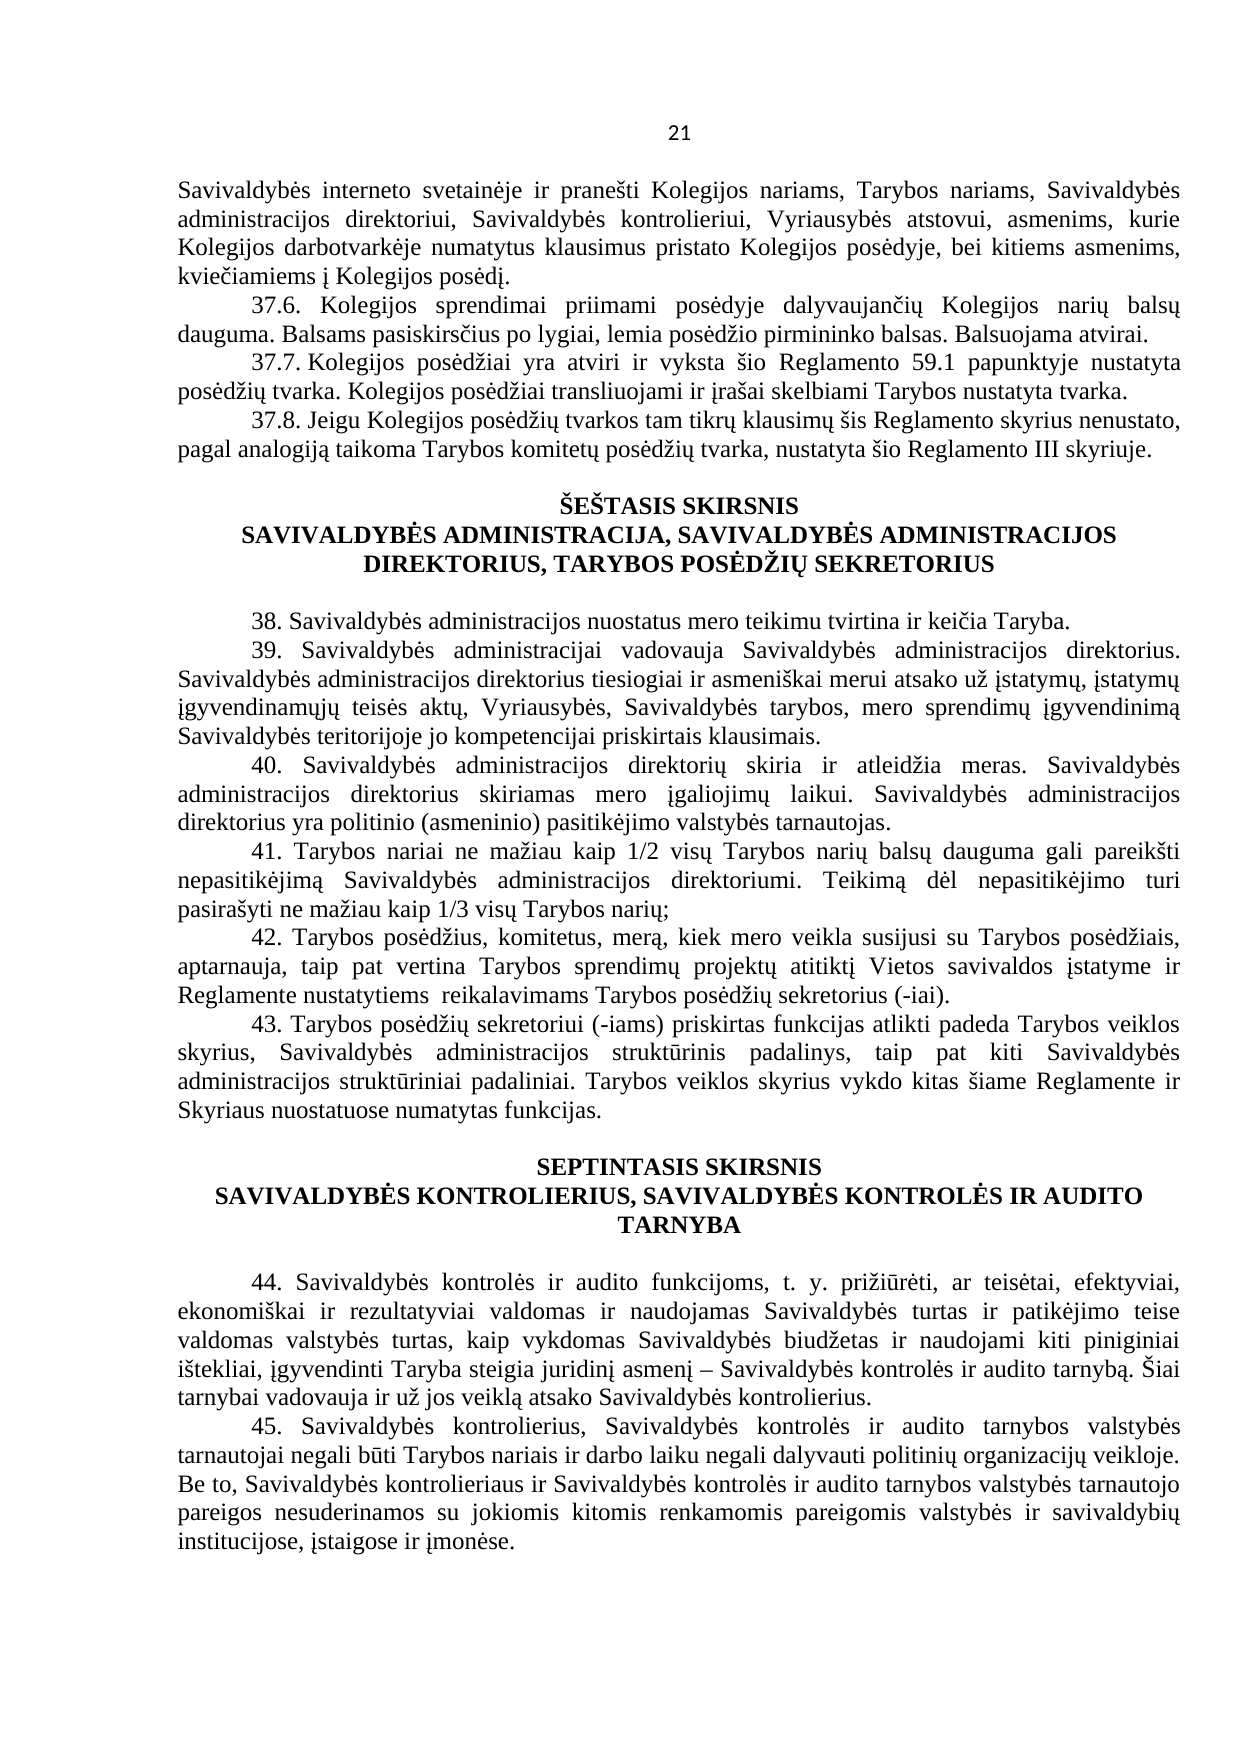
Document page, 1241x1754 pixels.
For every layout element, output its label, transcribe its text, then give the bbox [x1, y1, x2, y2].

text 37.8. Jeigu Kolegijos posėdžių tvarkos tam tikrų klausimų šis Reglamento skyrius nenustato, pagal analogiją taikoma Tarybos komitetų posėdžių tvarka, nustatyta šio Reglamento III skyriuje. [177, 405, 1181, 462]
text SAVIVALDYBĖS KONTROLIERIUS, SAVIVALDYBĖS KONTROLĖS IR AUDITO TARNYBA [177, 1181, 1181, 1239]
text 40. Savivaldybės administracijos direktorių skiria ir atleidžia meras. Savivaldybės administracijos direktorius skiriamas mero įgaliojimų laikui. Savivaldybės administracijos direktorius yra politinio (asmeninio) pasitikėjimo valstybės tarnautojas. [177, 750, 1181, 836]
text 39. Savivaldybės administracijai vadovauja Savivaldybės administracijos direktorius. Savivaldybės administracijos direktorius tiesiogiai ir asmeniškai merui atsako už įstatymų, įstatymų įgyvendinamųjų teisės aktų, Vyriausybės, Savivaldybės tarybos, mero sprendimų įgyvendinimą Savivaldybės teritorijoje jo kompetencijai priskirtais klausimais. [177, 635, 1181, 750]
text 37.7. Kolegijos posėdžiai yra atviri ir vyksta šio Reglamento 59.1 papunktyje nustatyta posėdžių tvarka. Kolegijos posėdžiai transliuojami ir įrašai skelbiami Tarybos nustatyta tvarka. [177, 347, 1181, 405]
text SEPTINTASIS SKIRSNIS [177, 1152, 1181, 1181]
text 37.6. Kolegijos sprendimai priimami posėdyje dalyvaujančių Kolegijos narių balsų dauguma. Balsams pasiskirsčius po lygiai, lemia posėdžio pirmininko balsas. Balsuojama atvirai. [177, 290, 1181, 347]
text 44. Savivaldybės kontrolės ir audito funkcijoms, t. y. prižiūrėti, ar teisėtai, efektyviai, ekonomiškai ir rezultatyviai valdomas ir naudojamas Savivaldybės turtas ir patikėjimo teise valdomas valstybės turtas, kaip vykdomas Savivaldybės biudžetas ir naudojami kiti piniginiai ištekliai, įgyvendinti Taryba steigia juridinį asmenį – Savivaldybės kontrolės ir audito tarnybą. Šiai tarnybai vadovauja ir už jos veiklą atsako Savivaldybės kontrolierius. [177, 1267, 1181, 1411]
text 38. Savivaldybės administracijos nuostatus mero teikimu tvirtina ir keičia Taryba. [177, 606, 1181, 635]
text 42. Tarybos posėdžius, komitetus, merą, kiek mero veikla susijusi su Tarybos posėdžiais, aptarnauja, taip pat vertina Tarybos sprendimų projektų atitiktį Vietos savivaldos įstatyme ir Reglamente nustatytiems reikalavimams Tarybos posėdžių sekretorius (-iai). [177, 922, 1181, 1009]
text ŠEŠTASIS SKIRSNIS [177, 491, 1181, 520]
text 45. Savivaldybės kontrolierius, Savivaldybės kontrolės ir audito tarnybos valstybės tarnautojai negali būti Tarybos nariais ir darbo laiku negali dalyvauti politinių organizacijų veikloje. Be to, Savivaldybės kontrolieriaus ir Savivaldybės kontrolės ir audito tarnybos valstybės tarnautojo pareigos nesuderinamos su jokiomis kitomis renkamomis pareigomis valstybės ir savivaldybių institucijose, įstaigose ir įmonėse. [177, 1411, 1181, 1555]
text Savivaldybės interneto svetainėje ir pranešti Kolegijos nariams, Tarybos nariams, Savivaldybės administracijos direktoriui, Savivaldybės kontrolieriui, Vyriausybės atstovui, asmenims, kurie Kolegijos darbotvarkėje numatytus klausimus pristato Kolegijos posėdyje, bei kitiems asmenims, kviečiamiems į Kolegijos posėdį. [177, 175, 1181, 290]
text 41. Tarybos nariai ne mažiau kaip 1/2 visų Tarybos narių balsų dauguma gali pareikšti nepasitikėjimą Savivaldybės administracijos direktoriumi. Teikimą dėl nepasitikėjimo turi pasirašyti ne mažiau kaip 1/3 visų Tarybos narių; [177, 836, 1181, 922]
text SAVIVALDYBĖS ADMINISTRACIJA, SAVIVALDYBĖS ADMINISTRACIJOS DIREKTORIUS, TARYBOS POSĖDŽIŲ SEKRETORIUS [177, 520, 1181, 577]
text 43. Tarybos posėdžių sekretoriui (-iams) priskirtas funkcijas atlikti padeda Tarybos veiklos skyrius, Savivaldybės administracijos struktūrinis padalinys, taip pat kiti Savivaldybės administracijos struktūriniai padaliniai. Tarybos veiklos skyrius vykdo kitas šiame Reglamente ir Skyriaus nuostatuose numatytas funkcijas. [177, 1009, 1181, 1124]
